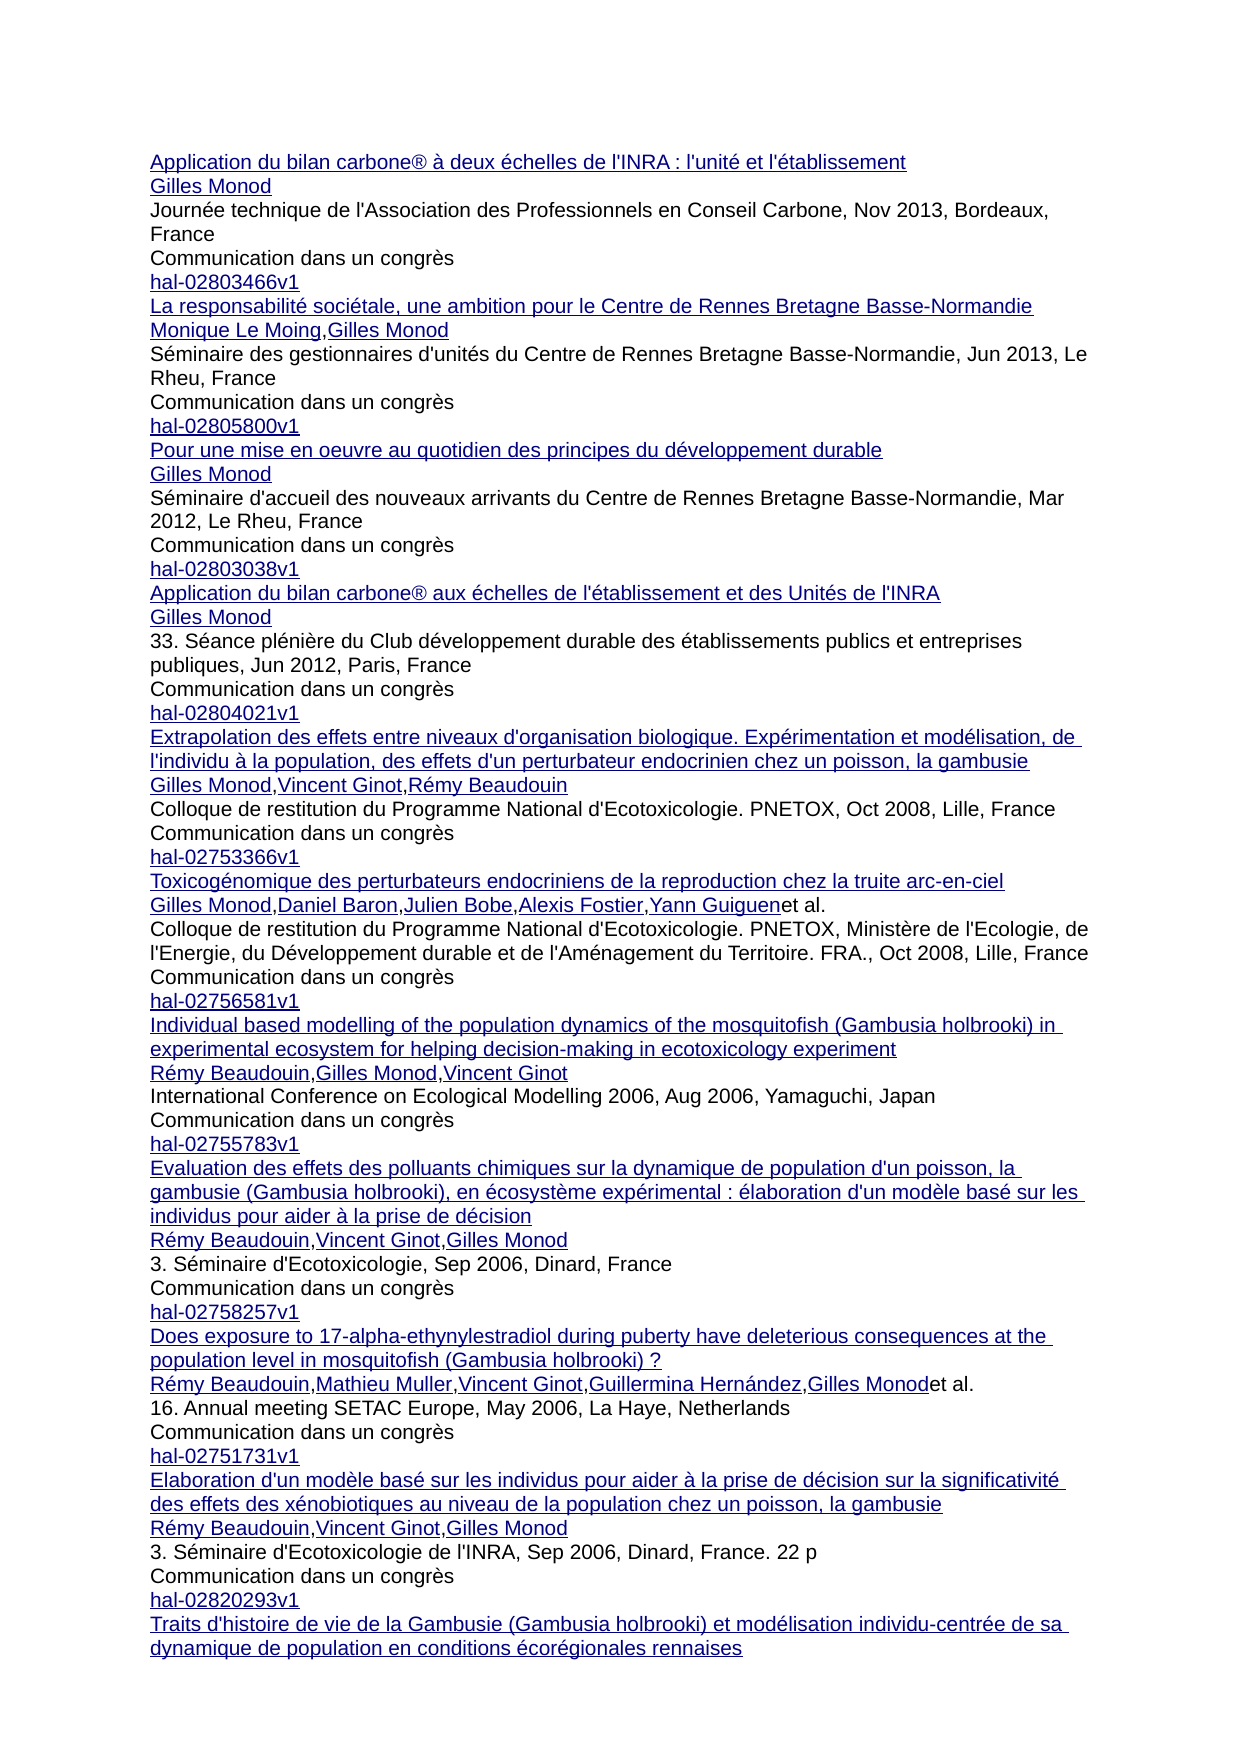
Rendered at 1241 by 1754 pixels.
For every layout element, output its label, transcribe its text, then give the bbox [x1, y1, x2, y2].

table_cell Does exposure to 17-alpha-ethynylestradiol during puberty have deleterious consequences at the population level in mosquitofish (Gambusia holbrooki) ? Rémy Beaudouin,Mathieu Muller,Vincent Ginot,Guillermina Hernández,Gilles Monodet al. 16. Annual meeting SETAC Europe, May 2006, La Haye, Netherlands Communication dans un congrès hal-02751731v1 [150, 1324, 1090, 1468]
table_cell Toxicogénomique des perturbateurs endocriniens de la reproduction chez la truite arc-en-ciel Gilles Monod,Daniel Baron,Julien Bobe,Alexis Fostier,Yann Guiguenet al. Colloque de restitution du Programme National d'Ecotoxicologie. PNETOX, Ministère de l'Ecologie, de l'Energie, du Développement durable et de l'Aménagement du Territoire. FRA., Oct 2008, Lille, France Communication dans un congrès hal-02756581v1 [150, 869, 1090, 1012]
table_cell La responsabilité sociétale, une ambition pour le Centre de Rennes Bretagne Basse-Normandie Monique Le Moing,Gilles Monod Séminaire des gestionnaires d'unités du Centre de Rennes Bretagne Basse-Normandie, Jun 2013, Le Rheu, France Communication dans un congrès hal-02805800v1 [150, 294, 1090, 437]
table_cell Traits d'histoire de vie de la Gambusie (Gambusia holbrooki) et modélisation individu-centrée de sa dynamique de population en conditions écorégionales rennaises [150, 1611, 1090, 1659]
table_cell Application du bilan carbone® à deux échelles de l'INRA : l'unité et l'établissement Gilles Monod Journée technique de l'Association des Professionnels en Conseil Carbone, Nov 2013, Bordeaux, France Communication dans un congrès hal-02803466v1 [150, 150, 1090, 294]
table_cell Individual based modelling of the population dynamics of the mosquitofish (Gambusia holbrooki) in experimental ecosystem for helping decision-making in ecotoxicology experiment Rémy Beaudouin,Gilles Monod,Vincent Ginot International Conference on Ecological Modelling 2006, Aug 2006, Yamaguchi, Japan Communication dans un congrès hal-02755783v1 [150, 1013, 1090, 1156]
table_cell Extrapolation des effets entre niveaux d'organisation biologique. Expérimentation et modélisation, de l'individu à la population, des effets d'un perturbateur endocrinien chez un poisson, la gambusie Gilles Monod,Vincent Ginot,Rémy Beaudouin Colloque de restitution du Programme National d'Ecotoxicologie. PNETOX, Oct 2008, Lille, France Communication dans un congrès hal-02753366v1 [150, 725, 1090, 869]
table_cell Evaluation des effets des polluants chimiques sur la dynamique de population d'un poisson, la gambusie (Gambusia holbrooki), en écosystème expérimental : élaboration d'un modèle basé sur les individus pour aider à la prise de décision Rémy Beaudouin,Vincent Ginot,Gilles Monod 3. Séminaire d'Ecotoxicologie, Sep 2006, Dinard, France Communication dans un congrès hal-02758257v1 [150, 1156, 1090, 1324]
table_cell Application du bilan carbone® aux échelles de l'établissement et des Unités de l'INRA Gilles Monod 33. Séance plénière du Club développement durable des établissements publics et entreprises publiques, Jun 2012, Paris, France Communication dans un congrès hal-02804021v1 [150, 581, 1090, 725]
table_cell Elaboration d'un modèle basé sur les individus pour aider à la prise de décision sur la significativité des effets des xénobiotiques au niveau de la population chez un poisson, la gambusie Rémy Beaudouin,Vincent Ginot,Gilles Monod 3. Séminaire d'Ecotoxicologie de l'INRA, Sep 2006, Dinard, France. 22 p Communication dans un congrès hal-02820293v1 [150, 1468, 1090, 1611]
table_cell Pour une mise en oeuvre au quotidien des principes du développement durable Gilles Monod Séminaire d'accueil des nouveaux arrivants du Centre de Rennes Bretagne Basse-Normandie, Mar 2012, Le Rheu, France Communication dans un congrès hal-02803038v1 [150, 438, 1090, 581]
